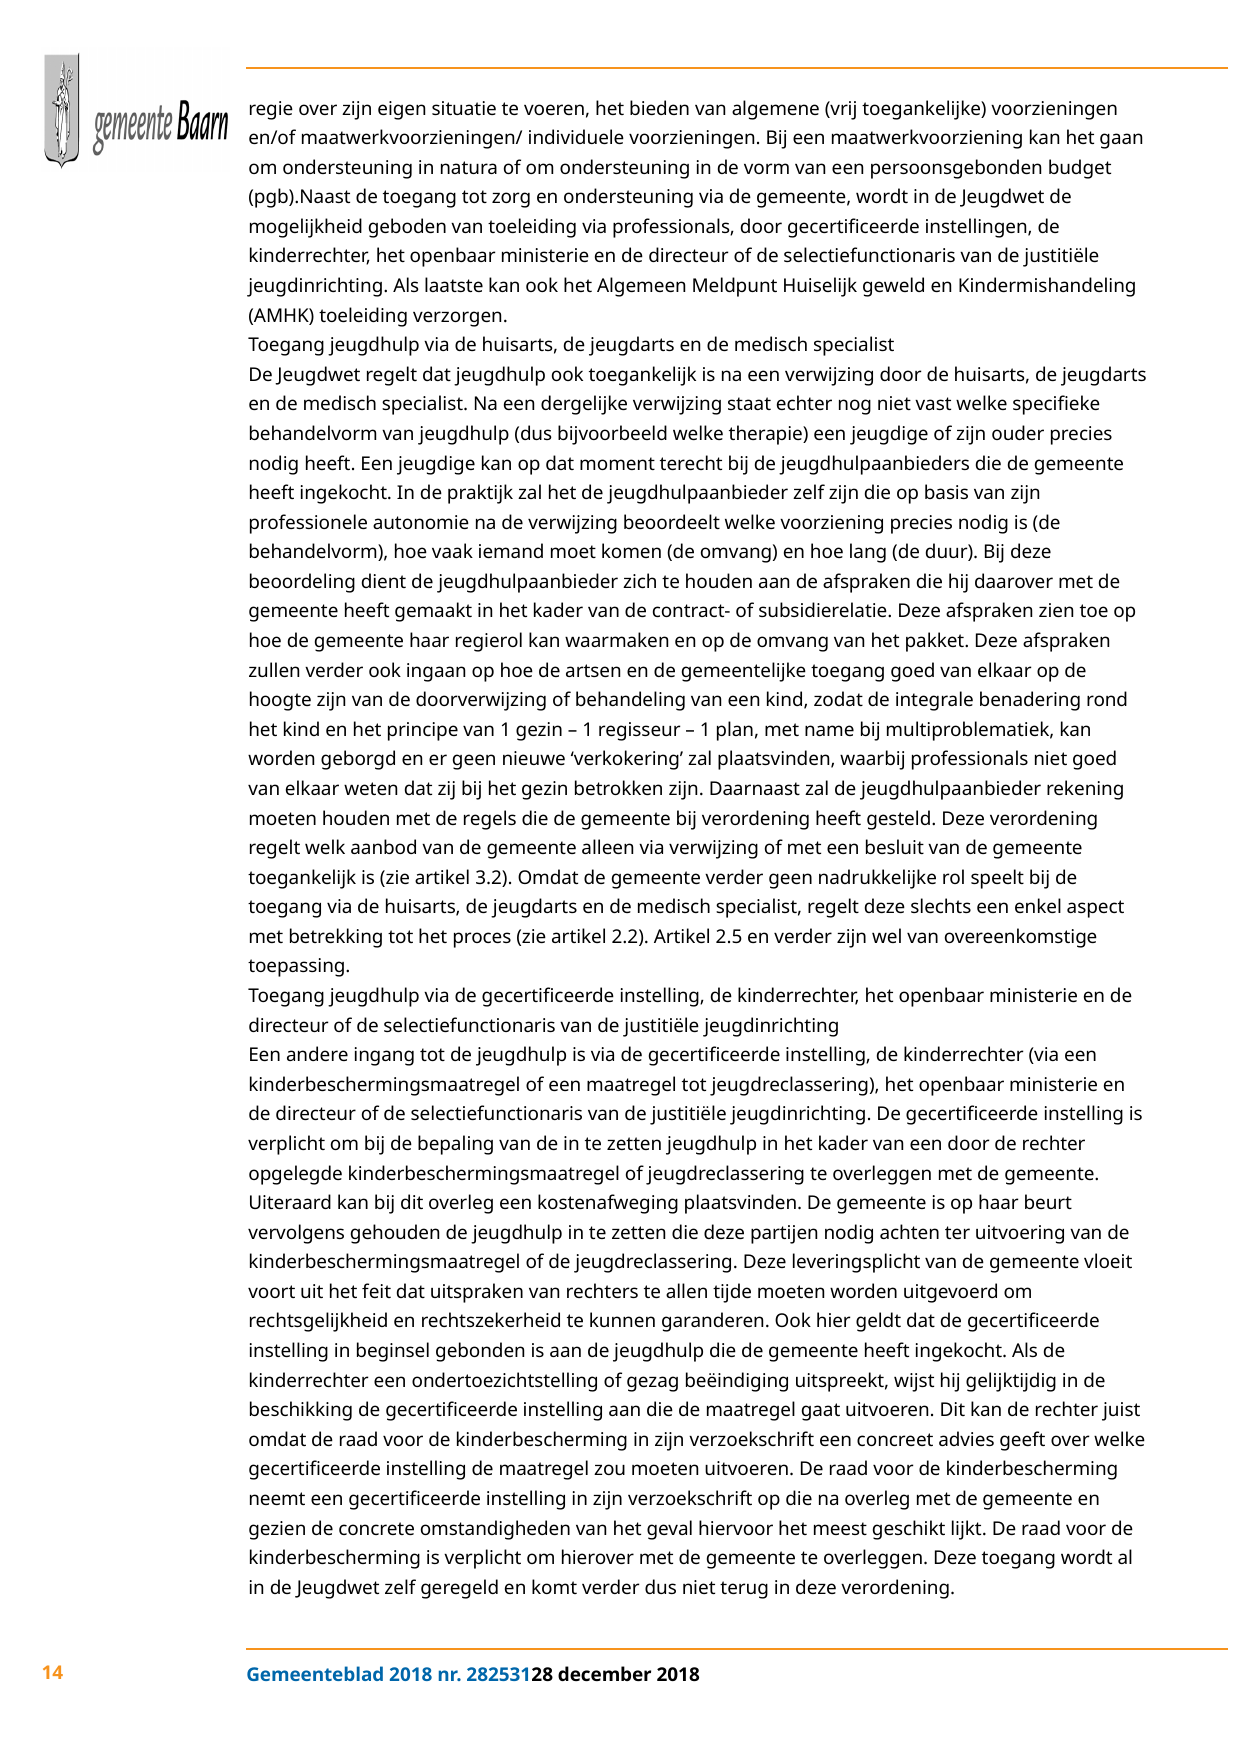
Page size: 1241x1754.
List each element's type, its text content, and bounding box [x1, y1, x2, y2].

text Toegang jeugdhulp via de gecertificeerde instelling, de kinderrechter, het openbaar ministerie en de directeur of de selectiefunctionaris van de justitiële jeugdinrichting [248, 982, 1152, 1038]
text De Jeugdwet regelt dat jeugdhulp ook toegankelijk is na een verwijzing door de huisarts, de jeugdarts en de medisch specialist. Na een dergelijke verwijzing staat echter nog niet vast welke specifieke behandelvorm van jeugdhulp (dus bijvoorbeeld welke therapie) een jeugdige of zijn ouder precies nodig heeft. Een jeugdige kan op dat moment terecht bij de jeugdhulpaanbieders die de gemeente heeft ingekocht. In de praktijk zal het de jeugdhulpaanbieder zelf zijn die op basis van zijn professionele autonomie na de verwijzing beoordeelt welke voorziening precies nodig is (de behandelvorm), hoe vaak iemand moet komen (de omvang) en hoe lang (de duur). Bij deze beoordeling dient de jeugdhulpaanbieder zich te houden aan de afspraken die hij daarover met de gemeente heeft gemaakt in het kader van de contract- of subsidierelatie. Deze afspraken zien toe op hoe de gemeente haar regierol kan waarmaken en op de omvang van het pakket. Deze afspraken zullen verder ook ingaan op hoe de artsen en de gemeentelijke toegang goed van elkaar op de hoogte zijn van de doorverwijzing of behandeling van een kind, zodat de integrale benadering rond het kind en het principe van 1 gezin – 1 regisseur – 1 plan, met name bij multiproblematiek, kan worden geborgd en er geen nieuwe ‘verkokering’ zal plaatsvinden, waarbij professionals niet goed van elkaar weten dat zij bij het gezin betrokken zijn. Daarnaast zal de jeugdhulpaanbieder rekening moeten houden met de regels die de gemeente bij verordening heeft gesteld. Deze verordening regelt welk aanbod van de gemeente alleen via verwijzing of met een besluit van de gemeente toegankelijk is (zie artikel 3.2). Omdat de gemeente verder geen nadrukkelijke rol speelt bij de toegang via de huisarts, de jeugdarts en de medisch specialist, regelt deze slechts een enkel aspect met betrekking tot het proces (zie artikel 2.2). Artikel 2.5 en verder zijn wel van overeenkomstige toepassing. [248, 361, 1152, 978]
text Een andere ingang tot de jeugdhulp is via de gecertificeerde instelling, de kinderrechter (via een kinderbeschermingsmaatregel of een maatregel tot jeugdreclassering), het openbaar ministerie en de directeur of de selectiefunctionaris van de justitiële jeugdinrichting. De gecertificeerde instelling is verplicht om bij de bepaling van de in te zetten jeugdhulp in het kader van een door de rechter opgelegde kinderbeschermingsmaatregel of jeugdreclassering te overleggen met de gemeente. Uiteraard kan bij dit overleg een kostenafweging plaatsvinden. De gemeente is op haar beurt vervolgens gehouden de jeugdhulp in te zetten die deze partijen nodig achten ter uitvoering van de kinderbeschermingsmaatregel of de jeugdreclassering. Deze leveringsplicht van de gemeente vloeit voort uit het feit dat uitspraken van rechters te allen tijde moeten worden uitgevoerd om rechtsgelijkheid en rechtszekerheid te kunnen garanderen. Ook hier geldt dat de gecertificeerde instelling in beginsel gebonden is aan de jeugdhulp die de gemeente heeft ingekocht. Als de kinderrechter een ondertoezichtstelling of gezag beëindiging uitspreekt, wijst hij gelijktijdig in de beschikking de gecertificeerde instelling aan die de maatregel gaat uitvoeren. Dit kan de rechter juist omdat de raad voor de kinderbescherming in zijn verzoekschrift een concreet advies geeft over welke gecertificeerde instelling de maatregel zou moeten uitvoeren. De raad voor de kinderbescherming neemt een gecertificeerde instelling in zijn verzoekschrift op die na overleg met de gemeente en gezien de concrete omstandigheden van het geval hiervoor het meest geschikt lijkt. De raad voor de kinderbescherming is verplicht om hierover met de gemeente te overleggen. Deze toegang wordt al in de Jeugdwet zelf geregeld en komt verder dus niet terug in deze verordening. [248, 1041, 1152, 1600]
text Toegang jeugdhulp via de huisarts, de jeugdarts en de medisch specialist [248, 331, 1152, 357]
text regie over zijn eigen situatie te voeren, het bieden van algemene (vrij toegankelijke) voorzieningen en/of maatwerkvoorzieningen/ individuele voorzieningen. Bij een maatwerkvoorziening kan het gaan om ondersteuning in natura of om ondersteuning in de vorm van een persoonsgebonden budget (pgb).Naast de toegang tot zorg en ondersteuning via de gemeente, wordt in de Jeugdwet de mogelijkheid geboden van toeleiding via professionals, door gecertificeerde instellingen, de kinderrechter, het openbaar ministerie en de directeur of de selectiefunctionaris van de justitiële jeugdinrichting. Als laatste kan ook het Algemeen Meldpunt Huiselijk geweld en Kindermishandeling (AMHK) toeleiding verzorgen. [248, 95, 1152, 328]
picture [41, 47, 231, 172]
